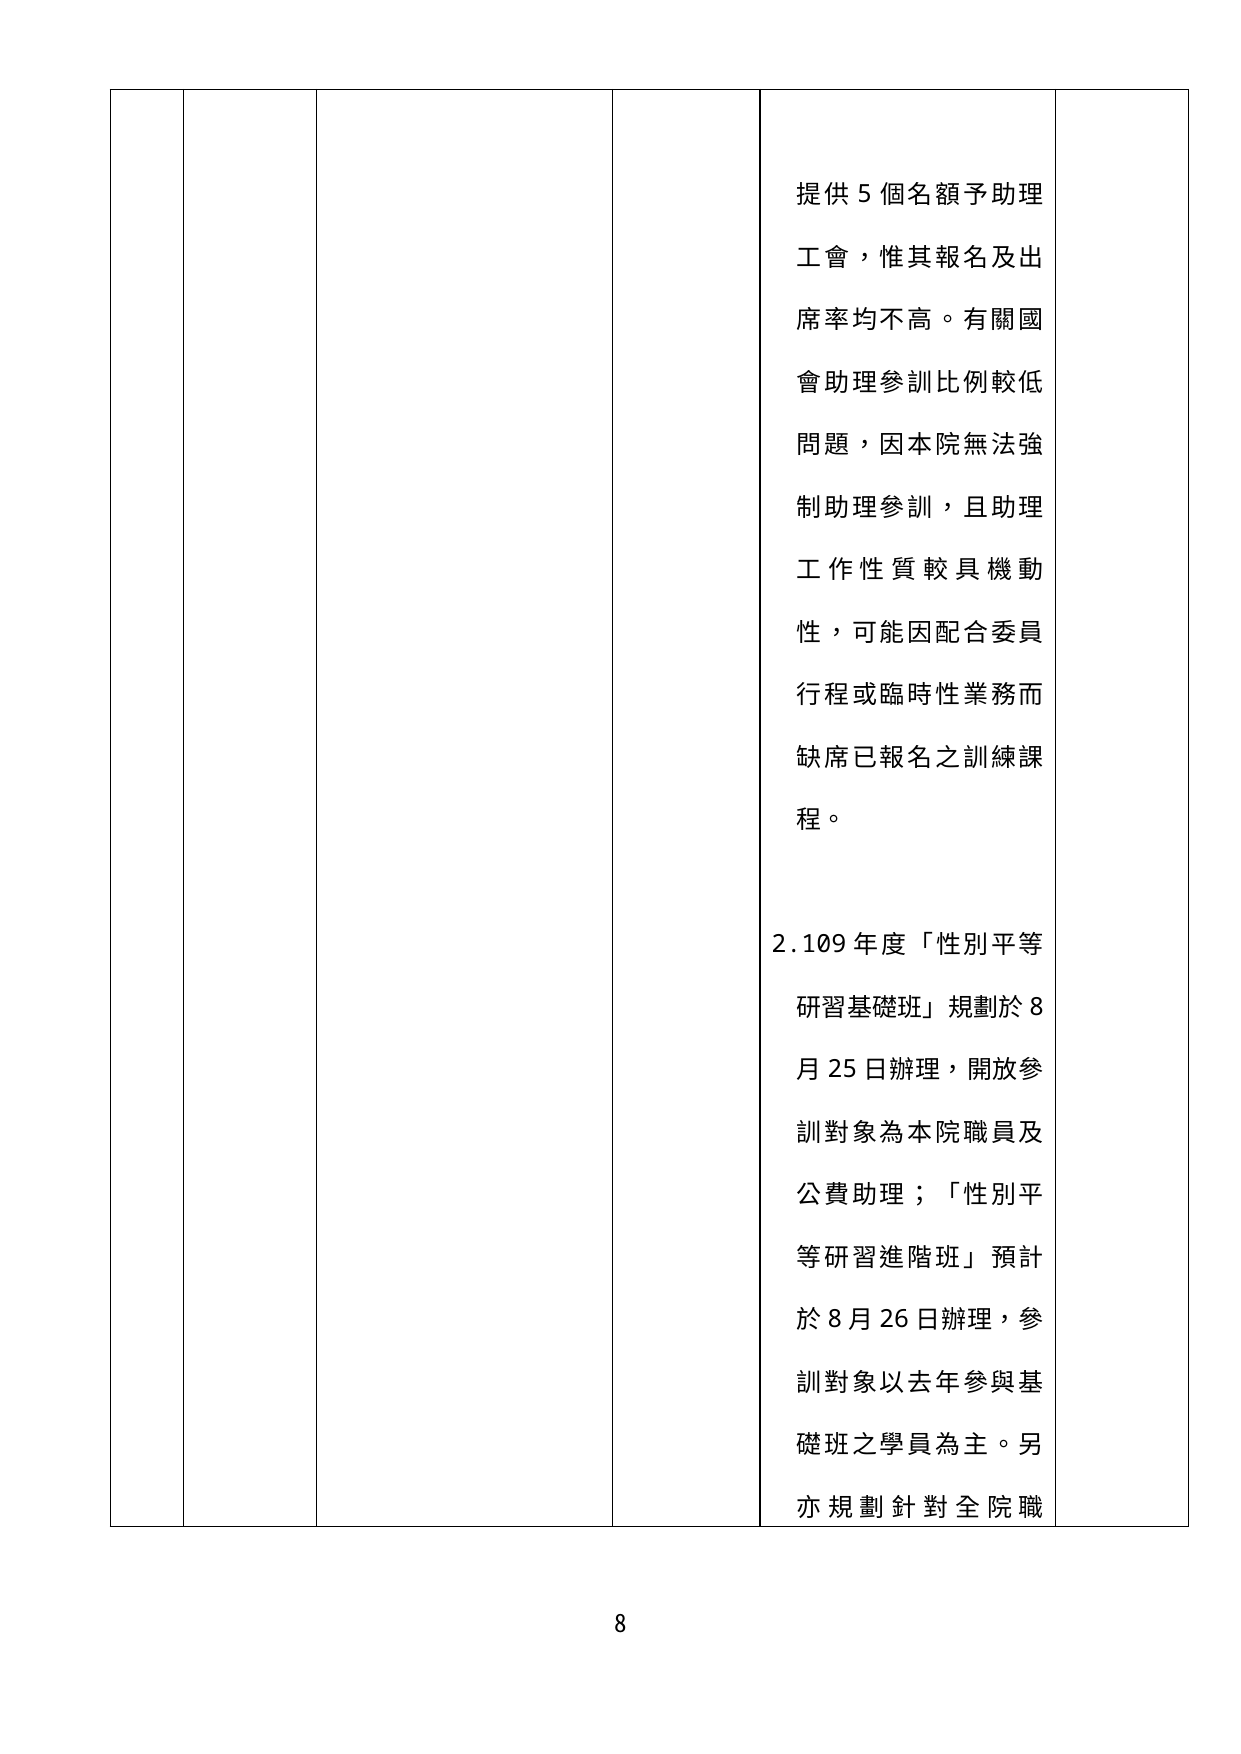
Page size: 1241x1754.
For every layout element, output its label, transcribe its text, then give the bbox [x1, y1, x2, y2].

table_cell [184, 90, 316, 1526]
table_cell 提供5個名額予助理工會，惟其報名及出席率均不高。有關國會助理參訓比例較低問題，因本院無法強制助理參訓，且助理工作性質較具機動性，可能因配合委員行程或臨時性業務而缺席已報名之訓練課程。 2.109年度「性別平等研習基礎班」規劃於8月25日辦理，開放參訓對象為本院職員及公費助理；「性別平等研習進階班」預計於8月26日辦理，參訓對象以去年參與基礎班之學員為主。另亦規劃針對全院職 [761, 90, 1055, 1526]
table_cell [111, 90, 183, 1526]
table_cell [317, 90, 612, 1526]
table_cell [613, 90, 759, 1526]
table_cell [1056, 90, 1188, 1526]
